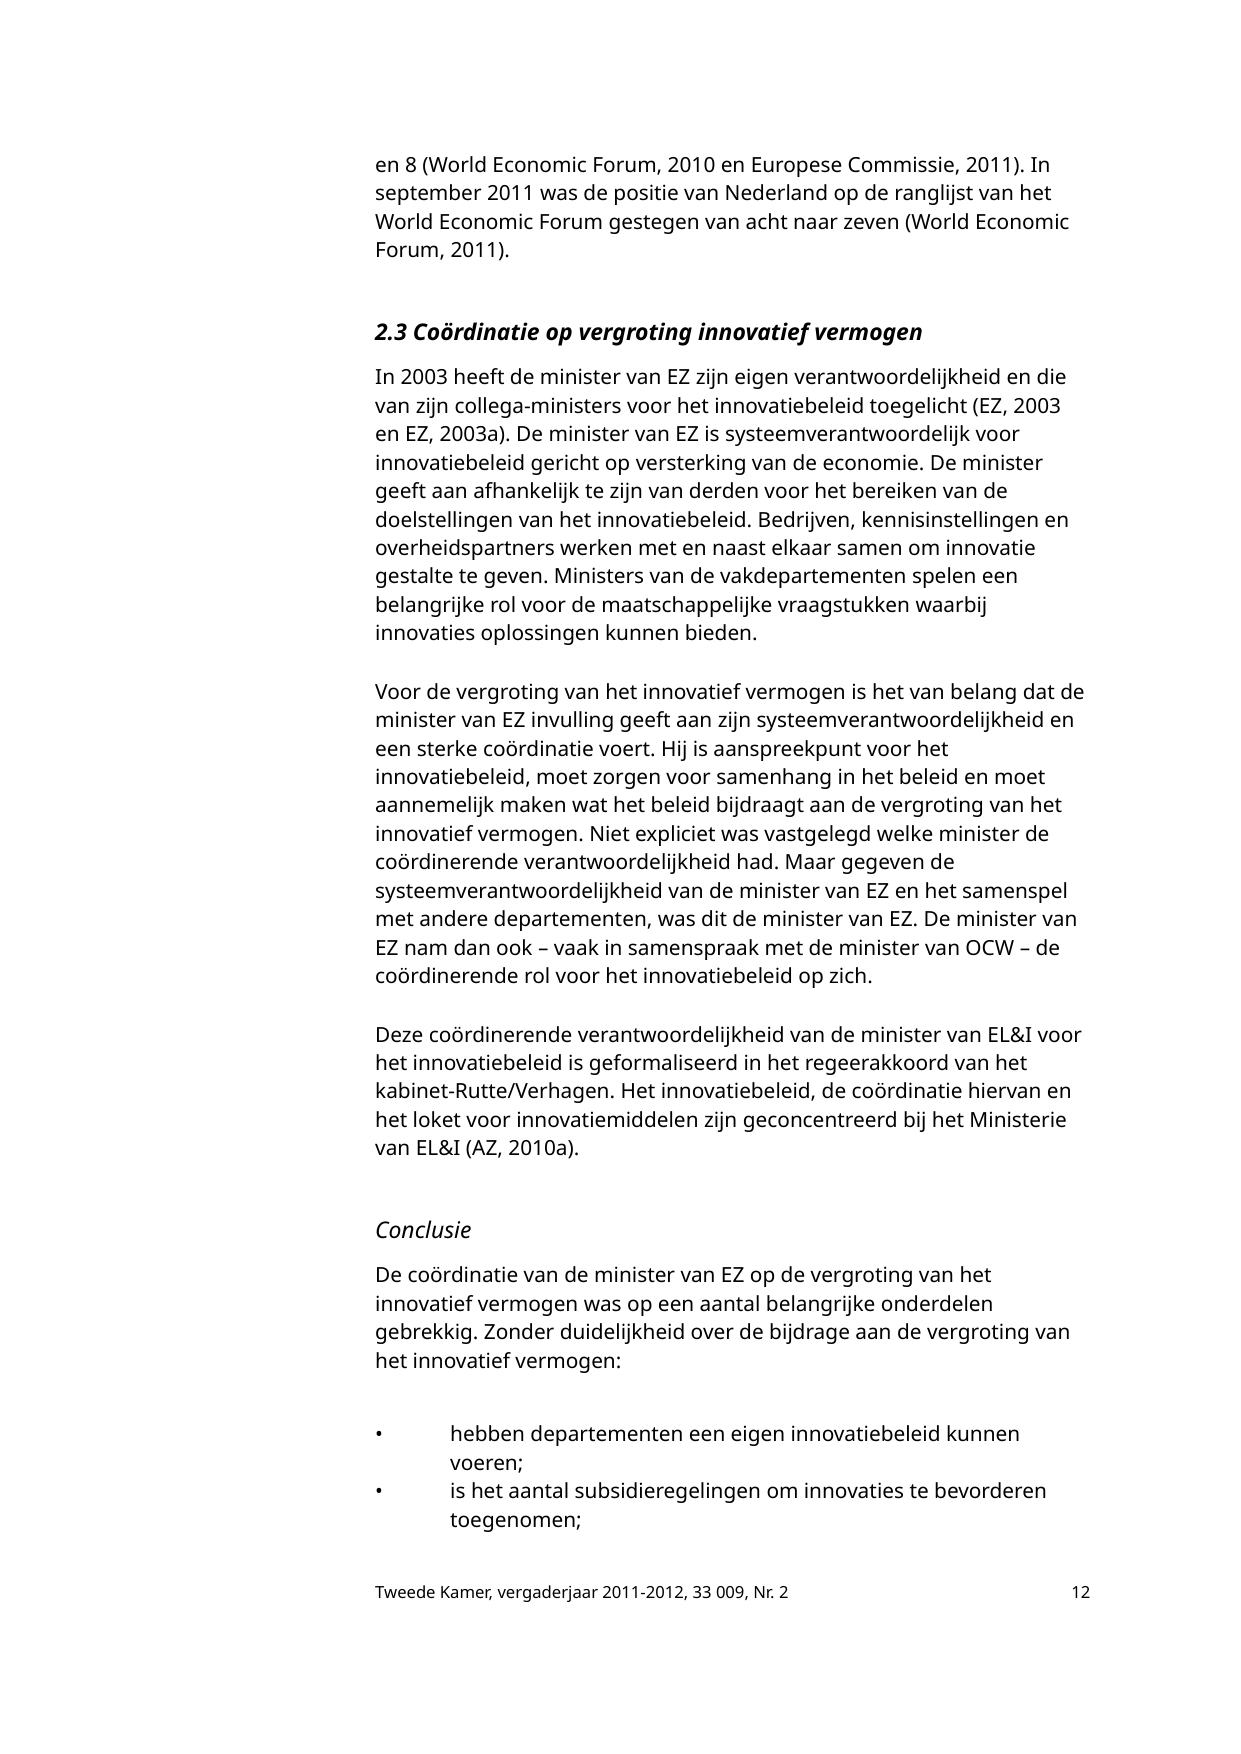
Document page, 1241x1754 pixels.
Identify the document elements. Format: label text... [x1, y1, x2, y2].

text Op de gezaghebbende ranglijsten voor concurrentiekracht en innovatief vermogen, de Global Competitiveness Index van het World Economic Forum en de European Innovation Scoreboard van de Europese Commissie bewoog Nederland zich de laatste jaren tussen de posities 10 en 8 (World Economic Forum, 2010 en Europese Commissie, 2011). In september 2011 was de positie van Nederland op de ranglijst van het World Economic Forum gestegen van acht naar zeven (World Economic Forum, 2011). [375, 364, 1090, 592]
text In 2003 heeft de minister van EZ zijn eigen verantwoordelijkheid en die van zijn collega-ministers voor het innovatiebeleid toegelicht (EZ, 2003 en EZ, 2003a). De minister van EZ is systeemverantwoordelijk voor innovatiebeleid gericht op versterking van de economie. De minister geeft aan afhankelijk te zijn van derden voor het bereiken van de doelstellingen van het innovatiebeleid. Bedrijven, kennisinstellingen en overheidspartners werken met en naast elkaar samen om innovatie gestalte te geven. Ministers van de vakdepartementen spelen een belangrijke rol voor de maatschappelijke vraagstukken waarbij innovaties oplossingen kunnen bieden. [375, 690, 1090, 975]
text Deze coördinerende verantwoordelijkheid van de minister van EL&I voor het innovatiebeleid is geformaliseerd in het regeerakkoord van het kabinet-Rutte/Verhagen. Het innovatiebeleid, de coördinatie hiervan en het loket voor innovatiemiddelen zijn geconcentreerd bij het Ministerie van EL&I (AZ, 2010a). [375, 1347, 1090, 1490]
text Voor de vergroting van het innovatief vermogen is het van belang dat de minister van EZ invulling geeft aan zijn systeemverantwoordelijkheid en een sterke coördinatie voert. Hij is aanspreekpunt voor het innovatiebeleid, moet zorgen voor samenhang in het beleid en moet aannemelijk maken wat het beleid bijdraagt aan de vergroting van het innovatief vermogen. Niet expliciet was vastgelegd welke minister de coördinerende verantwoordelijkheid had. Maar gegeven de systeemverantwoordelijkheid van de minister van EZ en het samenspel met andere departementen, was dit de minister van EZ. De minister van EZ nam dan ook – vaak in samenspraak met de minister van OCW – de coördinerende rol voor het innovatiebeleid op zich. [375, 1005, 1090, 1317]
text De minister van EZ streefde in 2008 ernaar dat Nederland in 2011 behoort tot de top vijf van economieën met het grootste concurrentievermogen volgens de Global Competitiveness Index (EZ, 2008). In 2009 herhaalde de minister van EZ deze doelstelling (EZ, 2009). Ook het kabinet-Rutte/Verhagen heeft de ambitie om tot de top vijf te behoren (AZ, 2010a). [375, 193, 1090, 364]
subtitle 2.3 Coördinatie op vergroting innovatief vermogen [375, 644, 1090, 675]
text Positie Nederland op internationale «innovatieranglijsten» [375, 150, 1090, 178]
